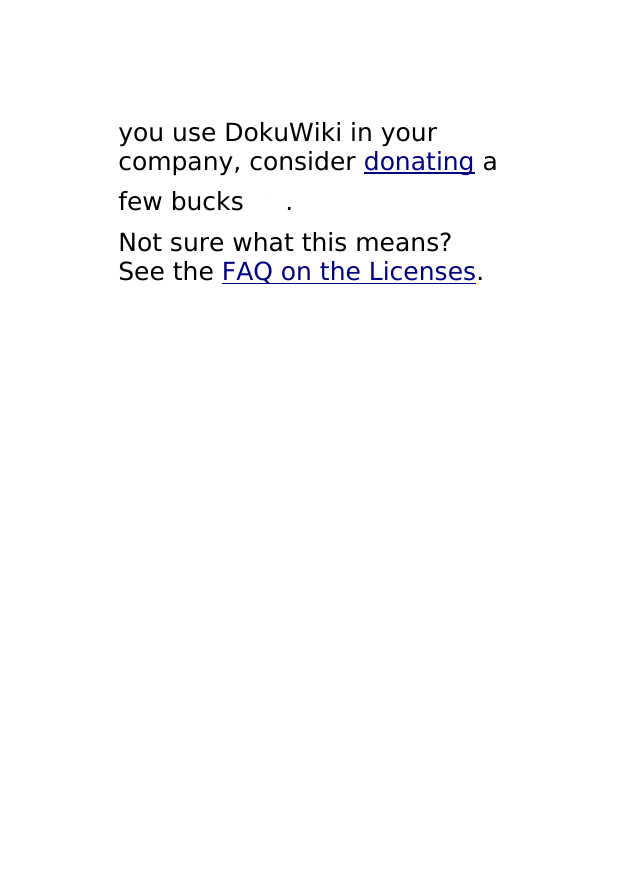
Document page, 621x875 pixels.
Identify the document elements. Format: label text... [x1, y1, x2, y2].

text you use DokuWiki in your company, consider donating a few bucks . [118, 118, 502, 216]
text Not sure what this means? See the FAQ on the Licenses. [118, 228, 502, 287]
